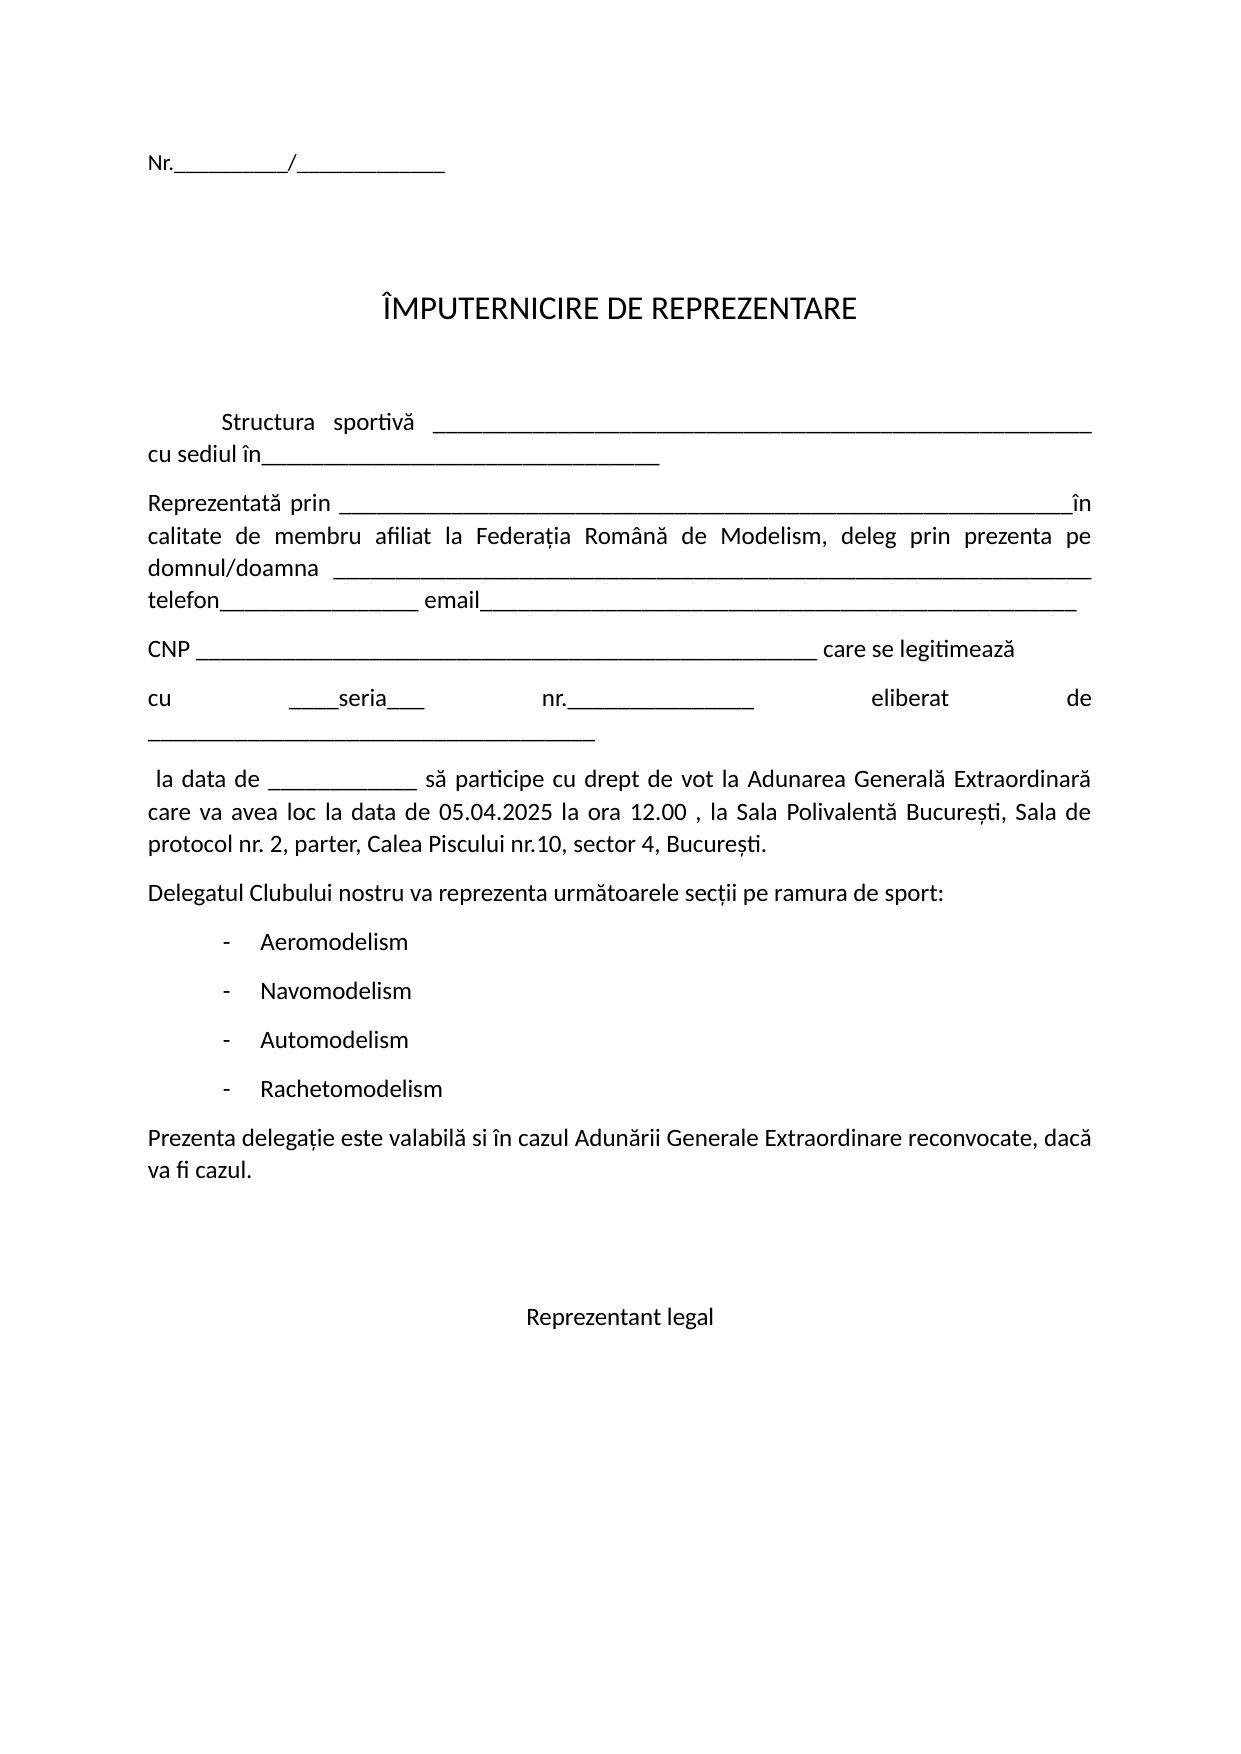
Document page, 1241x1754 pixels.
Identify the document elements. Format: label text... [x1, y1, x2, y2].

text Structura sportivă _____________________________________________________ cu sediul în________________________________ [148, 406, 1093, 469]
list Rachetomodelism [223, 1073, 1093, 1103]
text Nr.__________/_____________ [148, 148, 1093, 176]
text Reprezentant legal [148, 1301, 1093, 1332]
text ÎMPUTERNICIRE DE REPREZENTARE [148, 287, 1093, 327]
list Navomodelism [223, 975, 1093, 1006]
list Aeromodelism [223, 926, 1093, 957]
text Prezenta delegație este valabilă si în cazul Adunării Generale Extraordinare reconvocate, dacă va fi cazul. [148, 1122, 1093, 1185]
list Automodelism [223, 1024, 1093, 1054]
text CNP __________________________________________________ care se legitimează [148, 633, 1093, 664]
text Reprezentată prin ___________________________________________________________în calitate de membru afiliat la Federația Română de Modelism, deleg prin prezenta pe domnul/doamna _____________________________________________________________ telefon________________ email________________________________________________ [148, 487, 1093, 615]
text cu ____seria___ nr._______________ eliberat de ____________________________________ [148, 682, 1093, 745]
text la data de ____________ să participe cu drept de vot la Adunarea Generală Extraordinară care va avea loc la data de 05.04.2025 la ora 12.00 , la Sala Polivalentă București, Sala de protocol nr. 2, parter, Calea Piscului nr.10, sector 4, București. [148, 763, 1093, 859]
text Delegatul Clubului nostru va reprezenta următoarele secții pe ramura de sport: [148, 877, 1093, 908]
